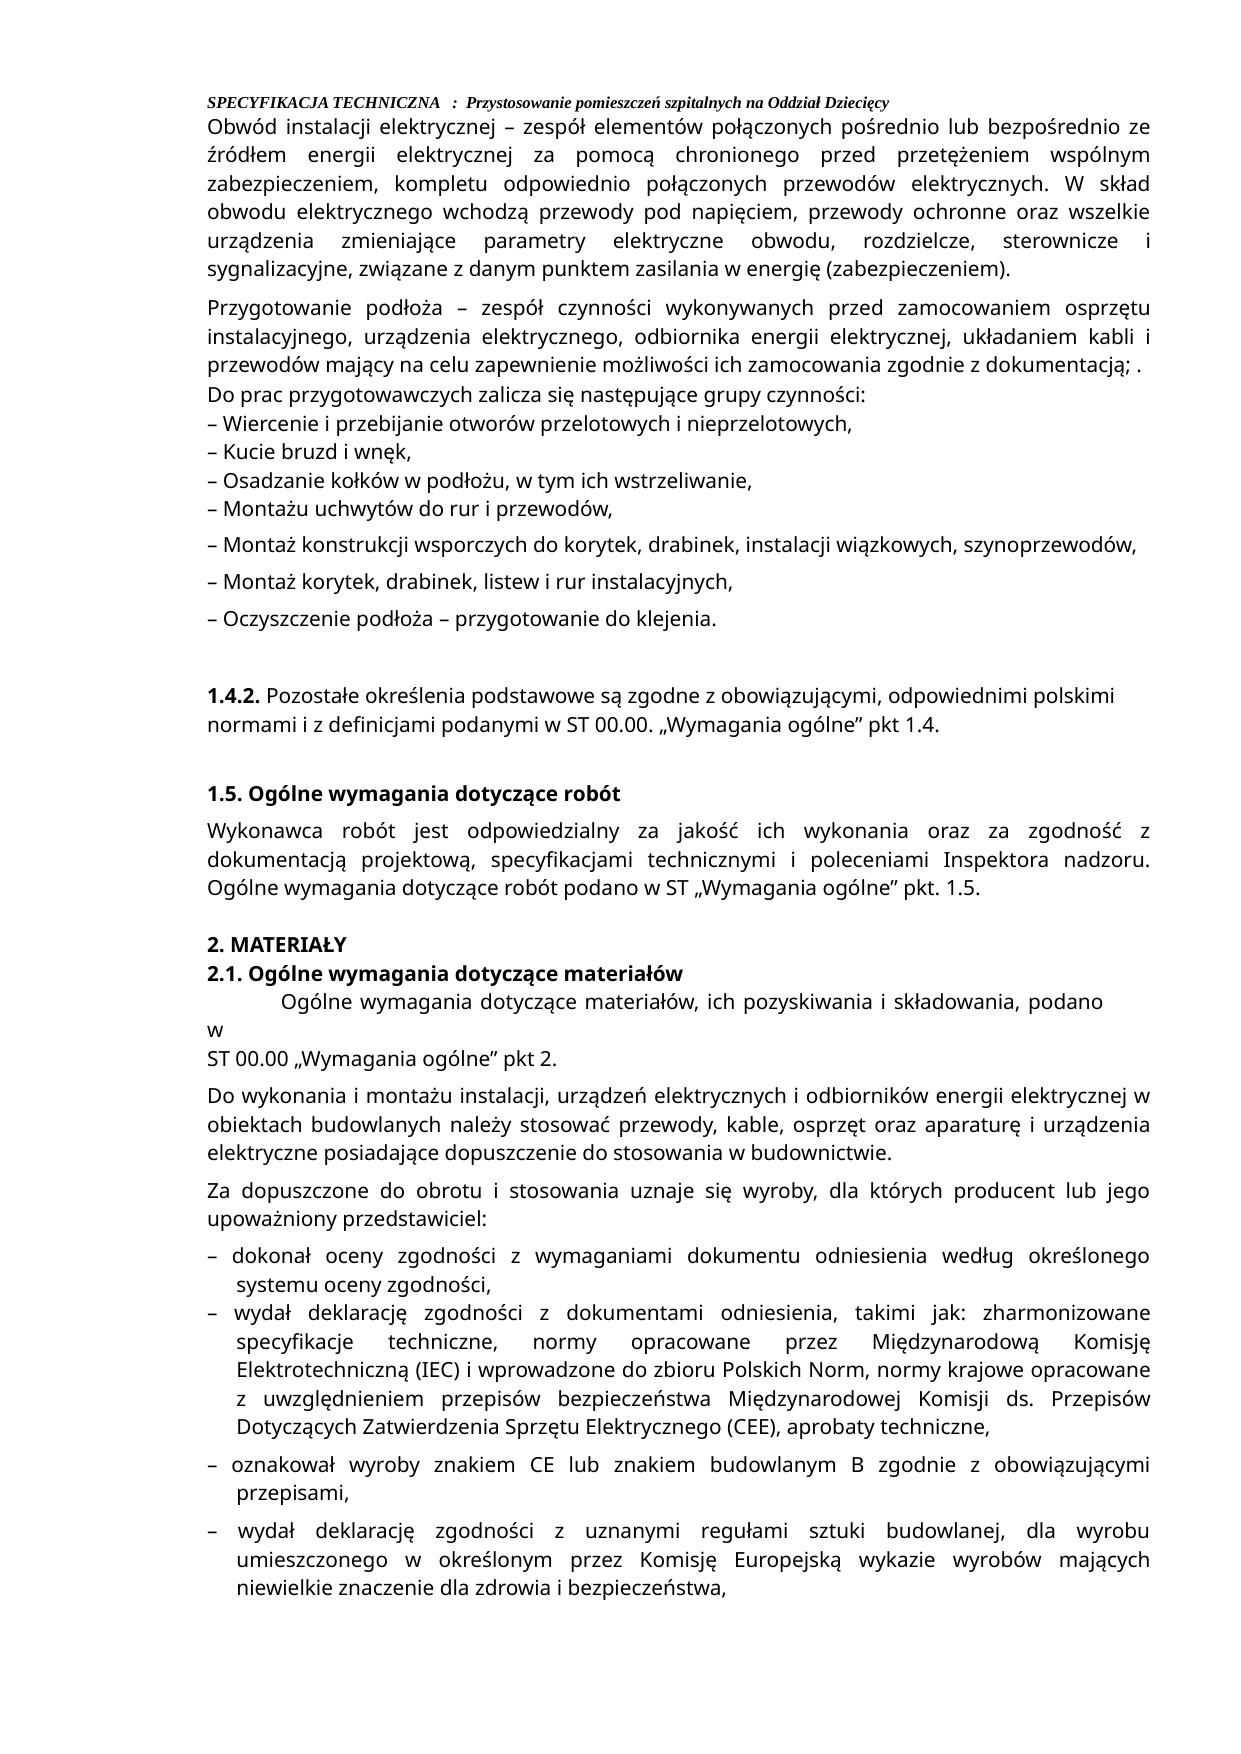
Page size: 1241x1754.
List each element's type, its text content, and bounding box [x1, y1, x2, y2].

text – oznakował wyroby znakiem CE lub znakiem budowlanym B zgodnie z obowiązującymi przepisami, [207, 1450, 1151, 1507]
text – Wiercenie i przebijanie otworów przelotowych i nieprzelotowych, [207, 409, 1151, 437]
text Ogólne wymagania dotyczące materiałów, ich pozyskiwania i składowania, podano w [207, 987, 1104, 1044]
text – Montażu uchwytów do rur i przewodów, [207, 494, 1151, 523]
text – Oczyszczenie podłoża – przygotowanie do klejenia. [207, 604, 1151, 632]
text Za dopuszczone do obrotu i stosowania uznaje się wyroby, dla których producent lub jego upoważniony przedstawiciel: [207, 1176, 1151, 1233]
text – Osadzanie kołków w podłożu, w tym ich wstrzeliwanie, [207, 466, 1151, 494]
text – Montaż konstrukcji wsporczych do korytek, drabinek, instalacji wiązkowych, szynoprzewodów, [207, 530, 1151, 558]
text – Kucie bruzd i wnęk, [207, 437, 1151, 466]
text Do prac przygotowawczych zalicza się następujące grupy czynności: [207, 381, 1151, 409]
text Przygotowanie podłoża – zespół czynności wykonywanych przed zamocowaniem osprzętu instalacyjnego, urządzenia elektrycznego, odbiornika energii elektrycznej, układaniem kabli i przewodów mający na celu zapewnienie możliwości ich zamocowania zgodnie z dokumentacją; . [207, 293, 1151, 379]
text – Montaż korytek, drabinek, listew i rur instalacyjnych, [207, 567, 1151, 595]
subtitle 1.5. Ogólne wymagania dotyczące robót [207, 779, 1104, 808]
text 1.4.2. Pozostałe określenia podstawowe są zgodne z obowiązującymi, odpowiednimi polskimi normami i z definicjami podanymi w ST 00.00. „Wymagania ogólne” pkt 1.4. [207, 682, 1143, 738]
text Do wykonania i montażu instalacji, urządzeń elektrycznych i odbiorników energii elektrycznej w obiektach budowlanych należy stosować przewody, kable, osprzęt oraz aparaturę i urządzenia elektryczne posiadające dopuszczenie do stosowania w budownictwie. [207, 1081, 1151, 1167]
subtitle 2. MATERIAŁY [207, 930, 1104, 959]
text Obwód instalacji elektrycznej – zespół elementów połączonych pośrednio lub bezpośrednio ze źródłem energii elektrycznej za pomocą chronionego przed przetężeniem wspólnym zabezpieczeniem, kompletu odpowiednio połączonych przewodów elektrycznych. W skład obwodu elektrycznego wchodzą przewody pod napięciem, przewody ochronne oraz wszelkie urządzenia zmieniające parametry elektryczne obwodu, rozdzielcze, sterownicze i sygnalizacyjne, związane z danym punktem zasilania w energię (zabezpieczeniem). [207, 112, 1151, 283]
text ST 00.00 „Wymagania ogólne” pkt 2. [207, 1044, 1104, 1072]
text Wykonawca robót jest odpowiedzialny za jakość ich wykonania oraz za zgodność z dokumentacją projektową, specyfikacjami technicznymi i poleceniami Inspektora nadzoru. Ogólne wymagania dotyczące robót podano w ST „Wymagania ogólne” pkt. 1.5. [207, 816, 1151, 902]
subtitle 2.1. Ogólne wymagania dotyczące materiałów [207, 959, 1104, 987]
text – wydał deklarację zgodności z uznanymi regułami sztuki budowlanej, dla wyrobu umieszczonego w określonym przez Komisję Europejską wykazie wyrobów mających niewielkie znaczenie dla zdrowia i bezpieczeństwa, [207, 1516, 1151, 1602]
text – wydał deklarację zgodności z dokumentami odniesienia, takimi jak: zharmonizowane specyfikacje techniczne, normy opracowane przez Międzynarodową Komisję Elektrotechniczną (IEC) i wprowadzone do zbioru Polskich Norm, normy krajowe opracowane z uwzględnieniem przepisów bezpieczeństwa Międzynarodowej Komisji ds. Przepisów Dotyczących Zatwierdzenia Sprzętu Elektrycznego (CEE), aprobaty techniczne, [207, 1298, 1151, 1441]
text – dokonał oceny zgodności z wymaganiami dokumentu odniesienia według określonego systemu oceny zgodności, [207, 1242, 1151, 1298]
